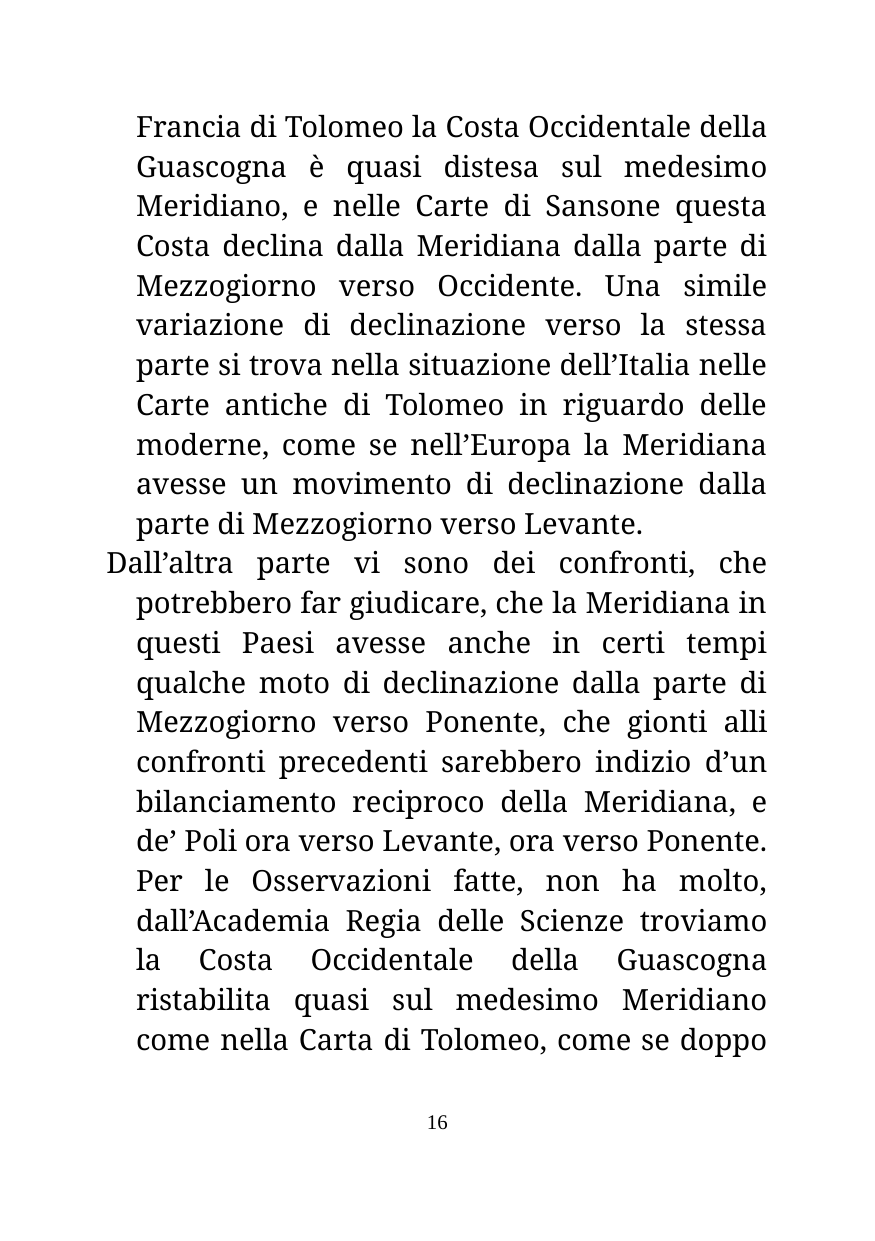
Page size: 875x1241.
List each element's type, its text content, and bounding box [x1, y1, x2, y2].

text Francia di Tolomeo la Costa Occidentale della Guascogna è quasi distesa sul medesimo Meridiano, e nelle Carte di Sansone questa Costa declina dalla Meridiana dalla parte di Mezzogiorno verso Occidente. Una simile variazione di declinazione verso la stessa parte si trova nella situazione dell’Italia nelle Carte antiche di Tolomeo in riguardo delle moderne, come se nell’Europa la Meridiana avesse un movimento di declinazione dalla parte di Mezzogiorno verso Levante. [106, 106, 768, 543]
text Dall’altra parte vi sono dei confronti, che potrebbero far giudicare, che la Meridiana in questi Paesi avesse anche in certi tempi qualche moto di declinazione dalla parte di Mezzogiorno verso Ponente, che gionti alli confronti precedenti sarebbero indizio d’un bilanciamento reciproco della Meridiana, e de’ Poli ora verso Levante, ora verso Ponente. Per le Osservazioni fatte, non ha molto, dall’Academia Regia delle Scienze troviamo la Costa Occidentale della Guascogna ristabilita quasi sul medesimo Meridiano come nella Carta di Tolomeo, come se doppo [106, 543, 768, 1059]
